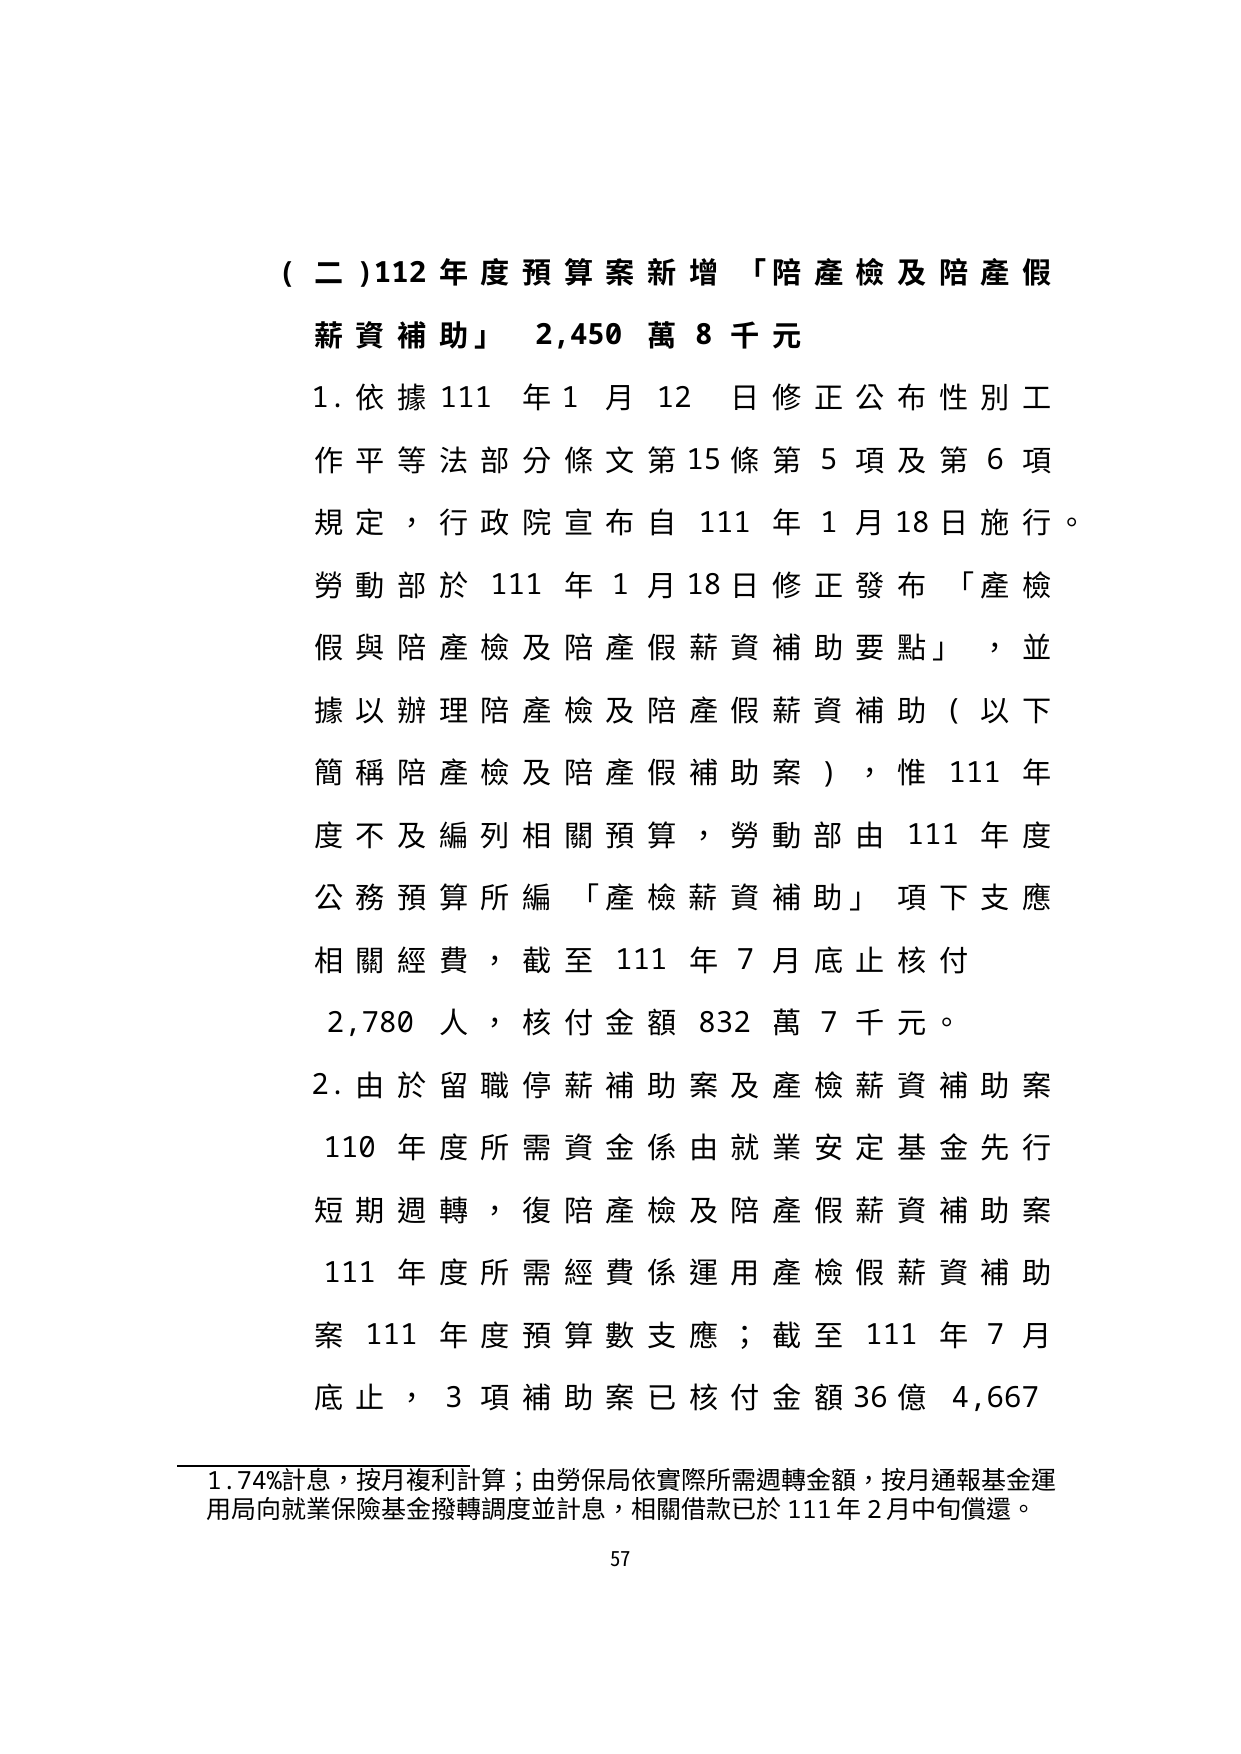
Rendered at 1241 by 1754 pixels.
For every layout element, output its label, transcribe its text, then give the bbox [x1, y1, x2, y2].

text 1.依據111 年1 月12 日修正公布性別工作平等法部分條文第15條第5項及第6項規定，行政院宣布自111年1月18日施行。勞動部於111年1月18日修正發布「產檢假與陪產檢及陪產假薪資補助要點」，並據以辦理陪產檢及陪產假薪資補助(以下簡稱陪產檢及陪產假補助案)，惟111年度不及編列相關預算，勞動部由111年度公務預算所編「產檢薪資補助」項下支應相關經費，截至111年7月底止核付2,780人，核付金額832萬7千元。 [271, 354, 1058, 1042]
text 2.由於留職停薪補助案及產檢薪資補助案110年度所需資金係由就業安定基金先行短期週轉，復陪產檢及陪產假薪資補助案111年度所需經費係運用產檢假薪資補助案111年度預算數支應；截至111年7月底止，3項補助案已核付金額36億4,667 [271, 1042, 1058, 1417]
text 1.74%計息，按月複利計算；由勞保局依實際所需週轉金額，按月通報基金運用局向就業保險基金撥轉調度並計息，相關借款已於111年2月中旬償還。 [177, 1466, 1063, 1525]
text (二)112年度預算案新增「陪產檢及陪產假薪資補助」2,450萬8千元 [242, 229, 1058, 354]
